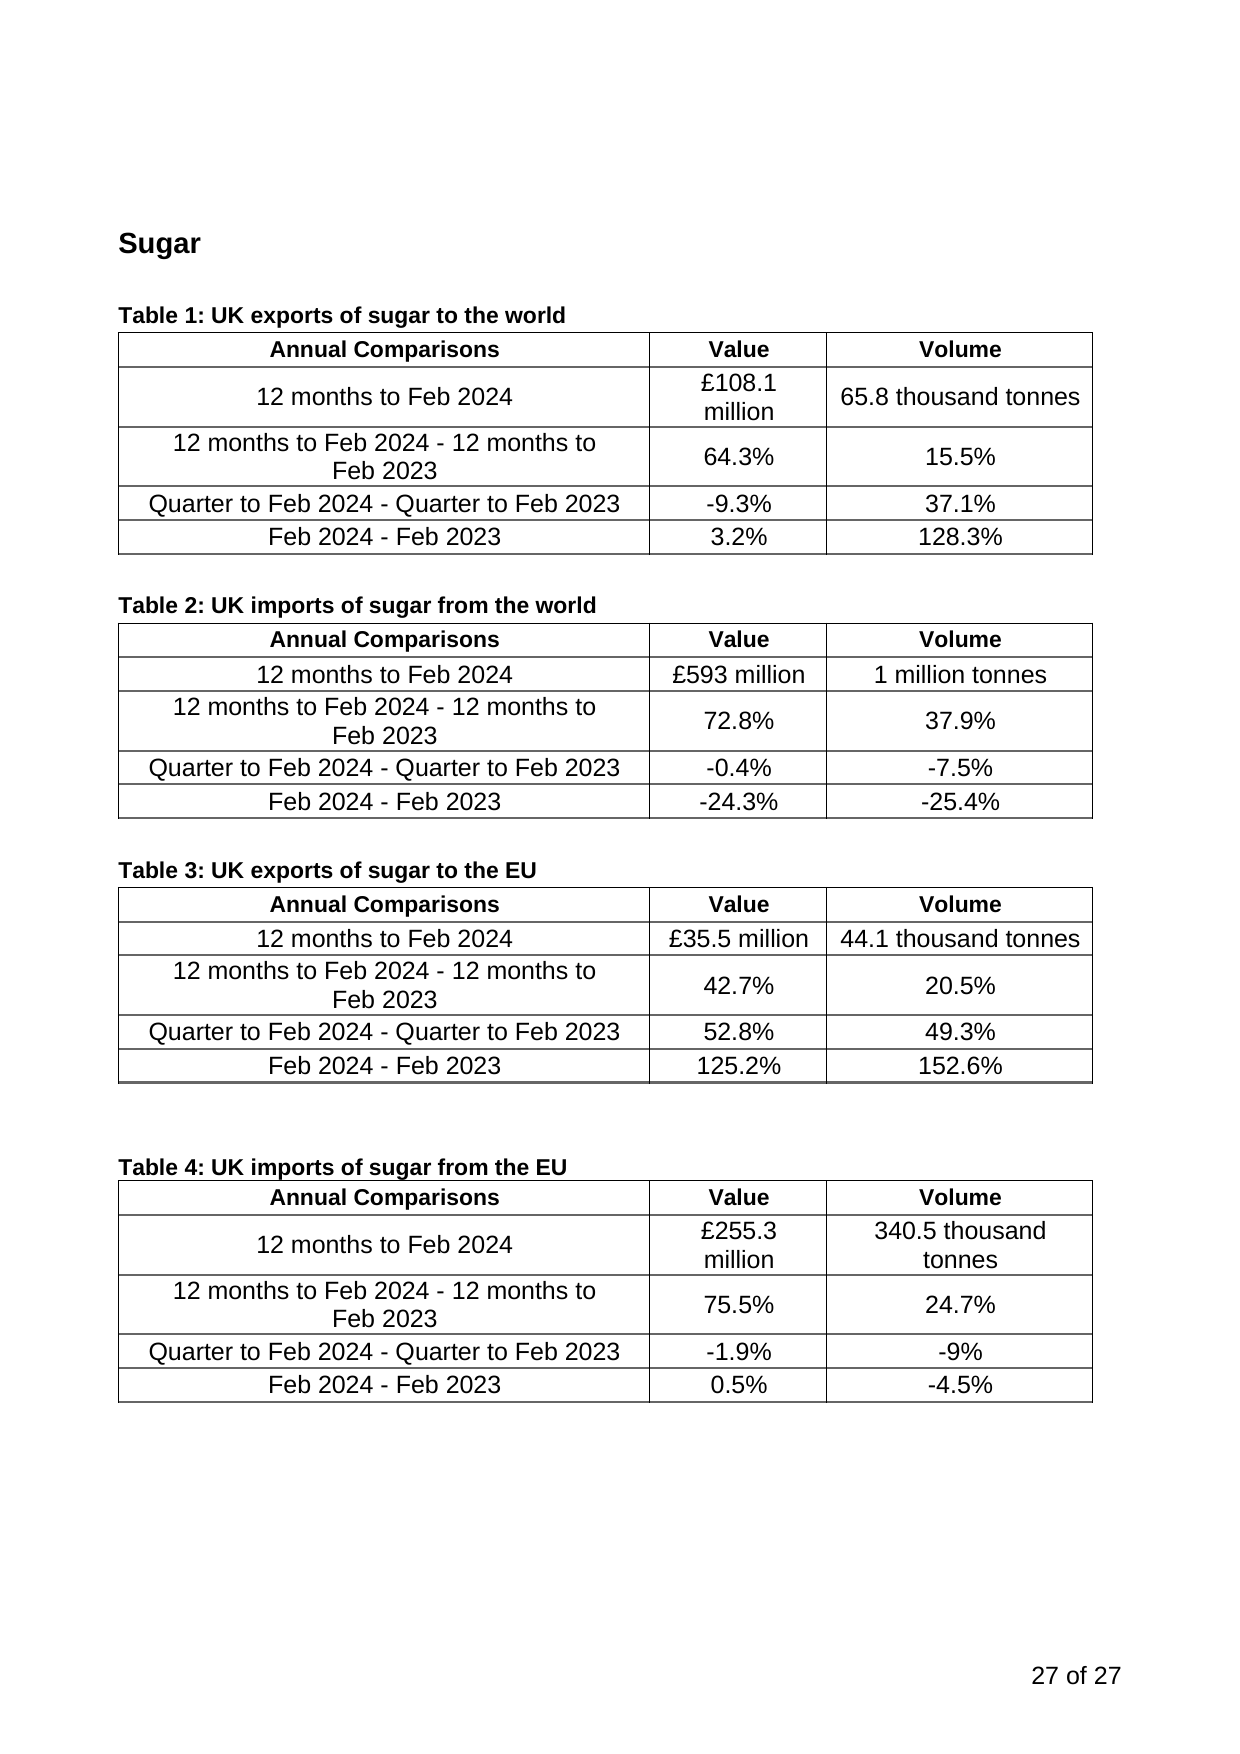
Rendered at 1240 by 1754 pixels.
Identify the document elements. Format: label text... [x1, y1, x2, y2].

table_header Annual Comparisons​ [119, 1181, 649, 1214]
table_cell 42.7% [650, 956, 826, 1014]
table_cell -1.9% [650, 1335, 826, 1367]
table_cell 72.8% [650, 692, 826, 749]
table_header Value​ [650, 888, 826, 921]
table_cell -24.3% [650, 785, 826, 817]
table_header Value​ [650, 624, 826, 656]
table_cell 340.5 thousand tonnes [827, 1216, 1092, 1274]
table_cell Feb 2024 - Feb 2023​ [119, 521, 649, 553]
table_cell 65.8 thousand tonnes [827, 368, 1092, 426]
table_cell 128.3% [827, 521, 1092, 553]
text Table 3: UK exports of sugar to the EU​ [118, 857, 1121, 883]
table_cell -0.4% [650, 752, 826, 783]
table_cell 24.7% [827, 1276, 1092, 1333]
table_cell -9.3% [650, 487, 826, 519]
table_cell 75.5% [650, 1276, 826, 1333]
table_cell Feb 2024 - Feb 2023​ [119, 785, 649, 817]
text Table 1: UK exports of sugar to the world​ [118, 302, 1121, 328]
table_cell 12 months to Feb 2024​ [119, 1216, 649, 1274]
table_cell -7.5% [827, 752, 1092, 783]
table_cell 12 months to Feb 2024​ [119, 658, 649, 690]
table_cell 12 months to Feb 2024 - 12 months to Feb 2023​ [119, 956, 649, 1014]
table_cell 15.5% [827, 428, 1092, 485]
table_cell 64.3% [650, 428, 826, 485]
table_cell -25.4% [827, 785, 1092, 817]
table_cell 12 months to Feb 2024​ [119, 368, 649, 426]
table_cell £255.3 million [650, 1216, 826, 1274]
subtitle Sugar [118, 226, 1121, 259]
table_header Volume​ [827, 888, 1092, 921]
table_header Volume​ [827, 624, 1092, 656]
table_cell 0.5% [650, 1369, 826, 1401]
table_cell 12 months to Feb 2024 - 12 months to Feb 2023​ [119, 1276, 649, 1333]
table_cell 49.3% [827, 1016, 1092, 1048]
table_cell Feb 2024 - Feb 2023​ [119, 1369, 649, 1401]
table_cell £108.1 million [650, 368, 826, 426]
table_header Annual Comparisons​ [119, 333, 649, 366]
table_cell 44.1 thousand tonnes [827, 923, 1092, 954]
table_cell Feb 2024 - Feb 2023​ [119, 1050, 649, 1081]
table_cell Quarter to Feb 2024 - Quarter to Feb 2023​ [119, 1335, 649, 1367]
table_cell 37.1% [827, 487, 1092, 519]
table_cell -9% [827, 1335, 1092, 1367]
table_cell Quarter to Feb 2024 - Quarter to Feb 2023​ [119, 1016, 649, 1048]
table_header Value​ [650, 333, 826, 366]
table_cell 37.9% [827, 692, 1092, 749]
table_cell 12 months to Feb 2024​ [119, 923, 649, 954]
table_cell 3.2% [650, 521, 826, 553]
table_cell 12 months to Feb 2024 - 12 months to Feb 2023​ [119, 692, 649, 749]
text Table 2: UK imports of sugar from the world​ [118, 592, 1121, 618]
table_cell 20.5% [827, 956, 1092, 1014]
table_cell Quarter to Feb 2024 - Quarter to Feb 2023​ [119, 752, 649, 783]
table_cell 125.2% [650, 1050, 826, 1081]
table_cell 1 million tonnes [827, 658, 1092, 690]
table_header Volume​ [827, 1181, 1092, 1214]
table_header Annual Comparisons​ [119, 624, 649, 656]
table_cell 52.8% [650, 1016, 826, 1048]
table_header Value​ [650, 1181, 826, 1214]
table_cell 152.6% [827, 1050, 1092, 1081]
table_cell 12 months to Feb 2024 - 12 months to Feb 2023​ [119, 428, 649, 485]
table_cell £593 million [650, 658, 826, 690]
table_cell -4.5% [827, 1369, 1092, 1401]
table_header Volume​ [827, 333, 1092, 366]
text Table 4: UK imports of sugar from the EU​ [118, 1154, 1121, 1180]
table_cell £35.5 million [650, 923, 826, 954]
table_header Annual Comparisons​ [119, 888, 649, 921]
table_cell Quarter to Feb 2024 - Quarter to Feb 2023​ [119, 487, 649, 519]
